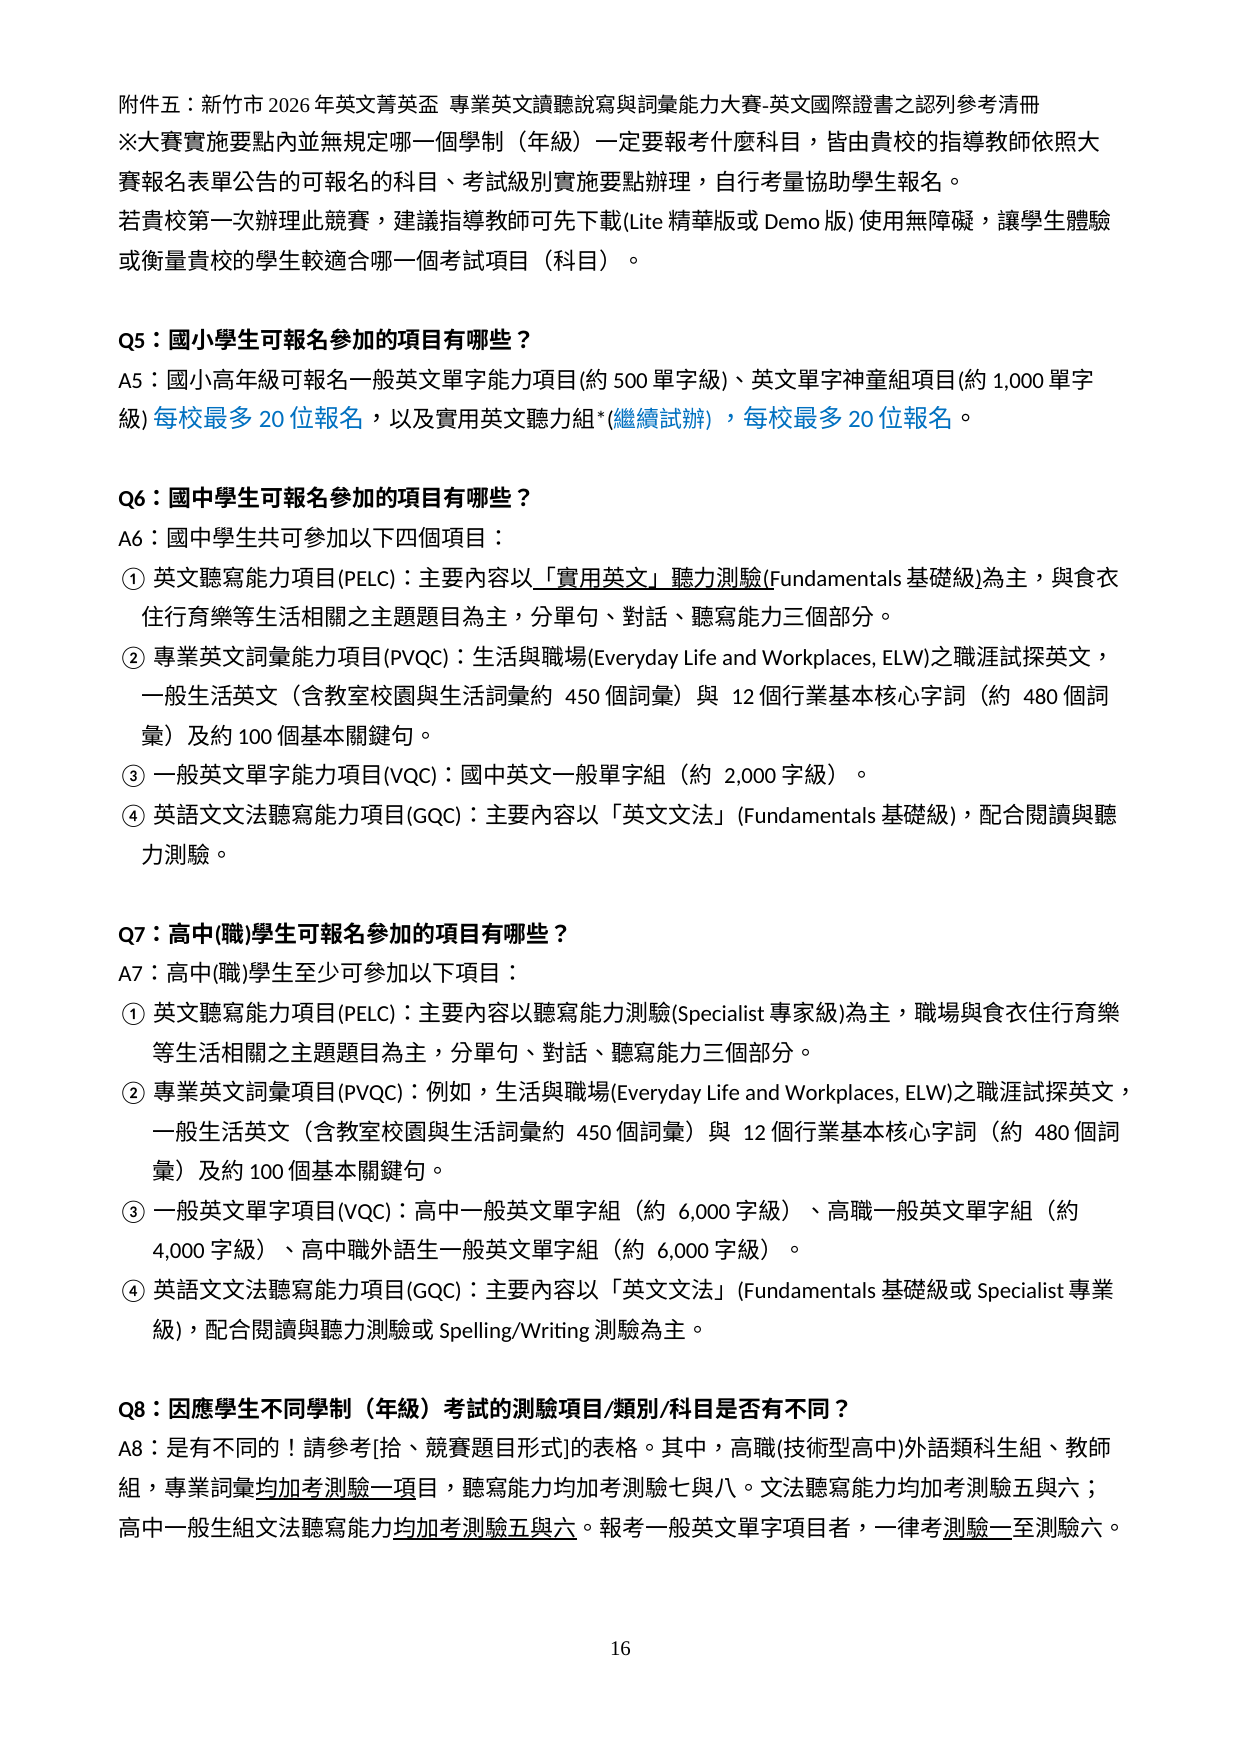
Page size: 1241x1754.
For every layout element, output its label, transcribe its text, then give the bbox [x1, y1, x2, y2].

text A8：是有不同的！請參考[拾、競賽題目形式]的表格。其中，高職(技術型高中)外語類科生組、教師組，專業詞彙均加考測驗一項目，聽寫能力均加考測驗七與八。文法聽寫能力均加考測驗五與六；高中一般生組文法聽寫能力均加考測驗五與六。報考一般英文單字項目者，一律考測驗一至測驗六。 [118, 1425, 1122, 1544]
text A6：國中學生共可參加以下四個項目： [118, 515, 1122, 554]
text ① 英文聽寫能力項目(PELC)：主要內容以聽寫能力測驗(Specialist專家級)為主，職場與食衣住行育樂等生活相關之主題題目為主，分單句、對話、聽寫能力三個部分。 [118, 990, 1122, 1069]
text A5：國小高年級可報名一般英文單字能力項目(約500單字級)、英文單字神童組項目(約1,000單字級) 每校最多20位報名，以及實用英文聽力組*(繼續試辦) ，每校最多20位報名。 [118, 356, 1122, 436]
text ② 專業英文詞彙能力項目(PVQC)：生活與職場(Everyday Life and Workplaces, ELW)之職涯試探英文，一般生活英文（含教室校園與生活詞彙約 450 個詞彙）與 12 個行業基本核心字詞（約 480 個詞彙）及約100個基本關鍵句。 [118, 633, 1122, 752]
text ④ 英語文文法聽寫能力項目(GQC)：主要內容以「英文文法」(Fundamentals基礎級)，配合閱讀與聽力測驗。 [118, 792, 1122, 871]
text Q7：高中(職)學生可報名參加的項目有哪些？ [118, 911, 1122, 950]
text Q6：國中學生可報名參加的項目有哪些？ [118, 475, 1122, 515]
text Q5：國小學生可報名參加的項目有哪些？ [118, 317, 1122, 356]
text ④ 英語文文法聽寫能力項目(GQC)：主要內容以「英文文法」(Fundamentals基礎級或Specialist專業級)，配合閱讀與聽力測驗或Spelling/Writing測驗為主。 [118, 1267, 1122, 1346]
text ③ 一般英文單字項目(VQC)：高中一般英文單字組（約 6,000 字級）、高職一般英文單字組（約 4,000 字級）、高中職外語生一般英文單字組（約 6,000 字級）。 [118, 1188, 1122, 1267]
text ② 專業英文詞彙項目(PVQC)：例如，生活與職場(Everyday Life and Workplaces, ELW)之職涯試探英文，一般生活英文（含教室校園與生活詞彙約 450 個詞彙）與 12 個行業基本核心字詞（約 480 個詞彙）及約100個基本關鍵句。 [118, 1069, 1122, 1188]
text ※大賽實施要點內並無規定哪一個學制（年級）一定要報考什麼科目，皆由貴校的指導教師依照大賽報名表單公告的可報名的科目、考試級別實施要點辦理，自行考量協助學生報名。 [118, 119, 1122, 198]
text Q8：因應學生不同學制（年級）考試的測驗項目/類別/科目是否有不同？ [118, 1386, 1122, 1425]
text ① 英文聽寫能力項目(PELC)：主要內容以「實用英文」聽力測驗(Fundamentals基礎級)為主，與食衣住行育樂等生活相關之主題題目為主，分單句、對話、聽寫能力三個部分。 [118, 554, 1122, 633]
text ③ 一般英文單字能力項目(VQC)：國中英文一般單字組（約 2,000 字級）。 [118, 752, 1122, 792]
text 若貴校第一次辦理此競賽，建議指導教師可先下載(Lite精華版或Demo版) 使用無障礙，讓學生體驗或衡量貴校的學生較適合哪一個考試項目（科目）。 [118, 198, 1122, 277]
text A7：高中(職)學生至少可參加以下項目： [118, 950, 1122, 990]
